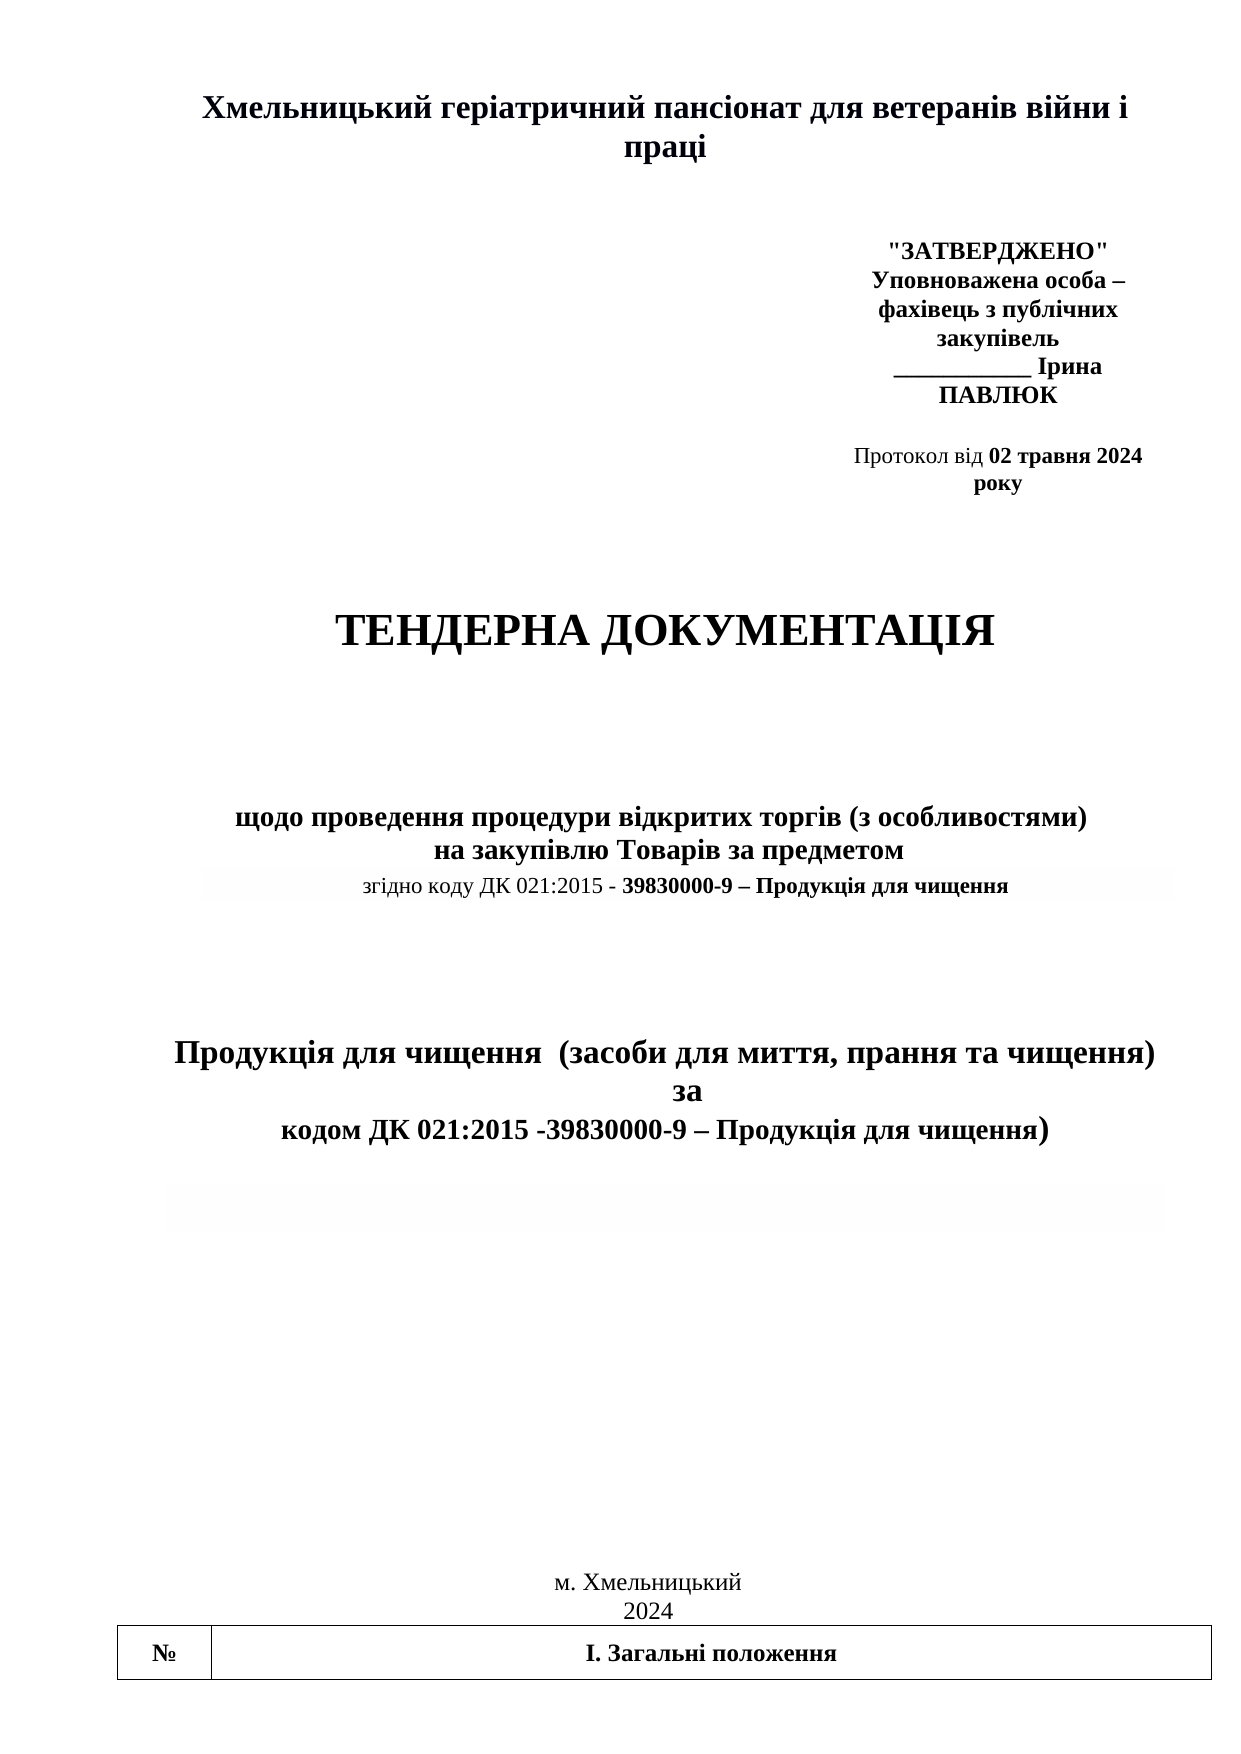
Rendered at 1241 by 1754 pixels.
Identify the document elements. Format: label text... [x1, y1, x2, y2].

table_cell Уповноважена особа – фахівець з публічних закупівель [821, 265, 1175, 351]
table_cell Продукція для чищення (засоби для миття, прання та чищення) за кодом ДК 021:2015 -39830000-9 – Продукція для чищення) [155, 1032, 1175, 1232]
table_cell [155, 1510, 1175, 1538]
table_header Хмельницький геріатричний пансіонат для ветеранів війни і праці [155, 88, 1175, 203]
table_header м. Хмельницький [155, 1567, 1141, 1596]
table_cell 2024 [155, 1596, 1141, 1624]
table_header [1170, 866, 1175, 900]
table_cell ___________ Ірина ПАВЛЮК [821, 351, 1175, 409]
table_cell "ЗАТВЕРДЖЕНО" [821, 203, 1175, 265]
table_cell [821, 409, 1175, 442]
table_cell [155, 1481, 1175, 1509]
table_cell [155, 501, 1175, 574]
table_cell ТЕНДЕРНА ДОКУМЕНТАЦІЯ [155, 603, 1175, 799]
table_cell [155, 203, 821, 501]
table_cell [155, 574, 1175, 602]
table_header І. Загальні положення [212, 1626, 1211, 1679]
table_cell [155, 958, 1175, 1032]
table_cell [155, 866, 1175, 958]
table_cell щодо проведення процедури відкритих торгів (з особливостями) на закупівлю Товарів за предметом [155, 799, 1175, 866]
table_cell [155, 1232, 1175, 1481]
table_header № [118, 1626, 211, 1679]
table_cell Протокол від 02 травня 2024 року [821, 443, 1175, 501]
table_header згідно коду ДК 021:2015 - 39830000-9 – Продукція для чищення [201, 866, 1170, 900]
